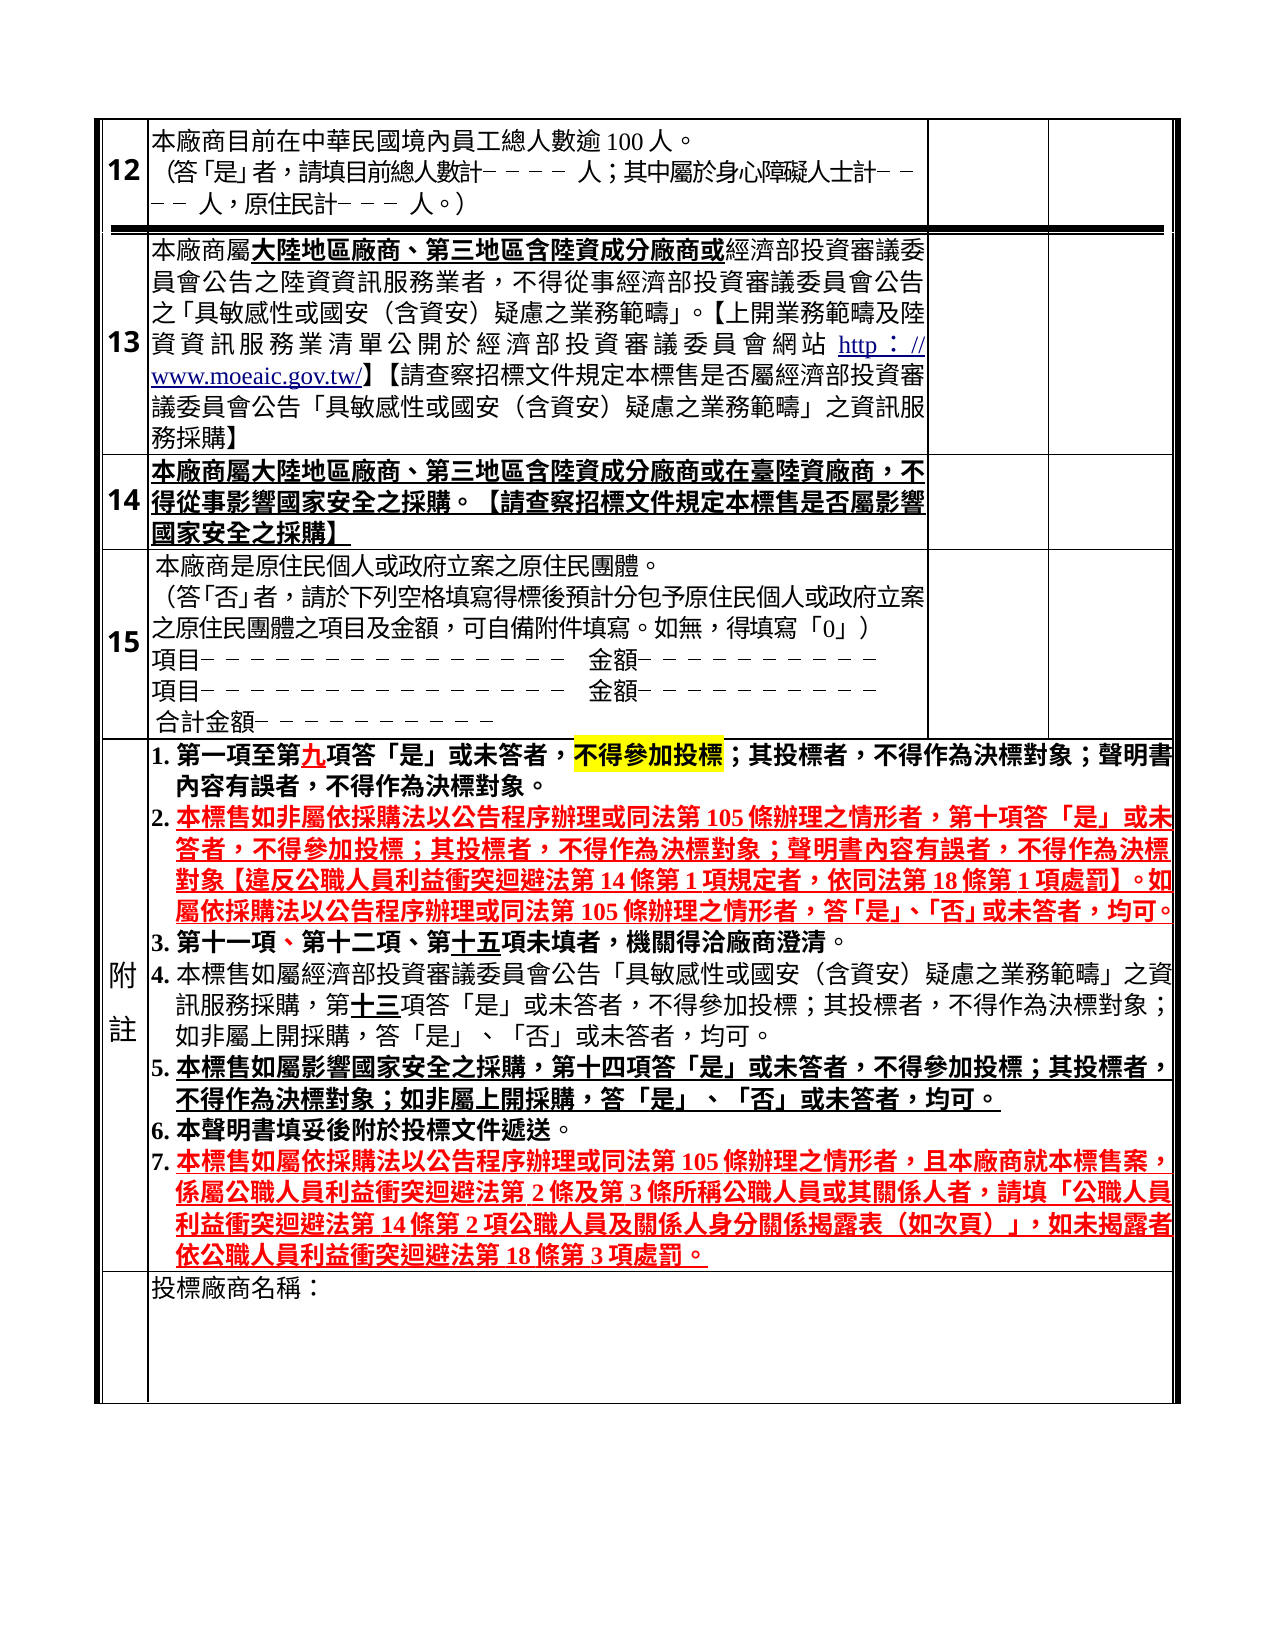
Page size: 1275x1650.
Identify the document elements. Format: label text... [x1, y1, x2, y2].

table_cell [1049, 225, 1175, 453]
table_cell [103, 1272, 147, 1402]
table_cell [1049, 455, 1172, 549]
table_cell 本廠商屬大陸地區廠商、第三地區含陸資成分廠商或在臺陸資廠商，不得從事影響國家安全之採購。【請查察招標文件規定本標售是否屬影響國家安全之採購】 [149, 455, 927, 549]
table_cell [1049, 120, 1172, 225]
table_cell 12 [103, 120, 147, 225]
table_cell 附 註 [103, 740, 147, 1271]
table_cell [929, 550, 1048, 738]
table_cell 14 [103, 455, 147, 549]
table_cell 13 [100, 225, 147, 453]
table_cell [1049, 550, 1172, 738]
table_cell [929, 120, 1048, 225]
table_cell 15 [103, 550, 147, 738]
table_cell 本廠商是原住民個人或政府立案之原住民團體。 （答「否」者，請於下列空格填寫得標後預計分包予原住民個人或政府立案之原住民團體之項目及金額，可自備附件填寫。如無，得填寫「0」） 項目╴╴╴╴╴╴╴╴╴╴╴╴╴╴╴ 金額╴╴╴╴╴╴╴╴╴╴ 項目╴╴╴╴╴╴╴╴╴╴╴╴╴╴╴ 金額╴╴╴╴╴╴╴╴╴╴ 合計金額╴╴╴╴╴╴╴╴╴╴ [149, 550, 927, 738]
table_cell [929, 235, 1048, 453]
table_cell 投標廠商名稱： [149, 1272, 1172, 1402]
table_cell 第一項至第九項答「是」或未答者，不得參加投標；其投標者，不得作為決標對象；聲明書內容有誤者，不得作為決標對象。 本標售如非屬依採購法以公告程序辦理或同法第105條辦理之情形者，第十項答「是」或未答者，不得參加投標；其投標者，不得作為決標對象；聲明書內容有誤者，不得作為決標對象【違反公職人員利益衝突迴避法第14條第1項規定者，依同法第18條第1項處罰】。如屬依採購法以公告程序辦理或同法第105條辦理之情形者，答「是」、「否」或未答者，均可。 第十一項、第十二項、第十五項未填者，機關得洽廠商澄清。 本標售如屬經濟部投資審議委員會公告「具敏感性或國安（含資安）疑慮之業務範疇」之資訊服務採購，第十三項答「是」或未答者，不得參加投標；其投標者，不得作為決標對象；如非屬上開採購，答「是」、「否」或未答者，均可。 本標售如屬影響國家安全之採購，第十四項答「是」或未答者，不得參加投標；其投標者，不得作為決標對象；如非屬上開採購，答「是」、「否」或未答者，均可。 本聲明書填妥後附於投標文件遞送。 本標售如屬依採購法以公告程序辦理或同法第105條辦理之情形者，且本廠商就本標售案，係屬公職人員利益衝突迴避法第2條及第3條所稱公職人員或其關係人者，請填「公職人員利益衝突迴避法第14條第2項公職人員及關係人身分關係揭露表（如次頁）」，如未揭露者依公職人員利益衝突迴避法第18條第3項處罰。 [149, 740, 1172, 1271]
table_cell [929, 455, 1048, 549]
table_cell 本廠商屬大陸地區廠商、第三地區含陸資成分廠商或經濟部投資審議委員會公告之陸資資訊服務業者，不得從事經濟部投資審議委員會公告之「具敏感性或國安（含資安）疑慮之業務範疇」。【上開業務範疇及陸資資訊服務業清單公開於經濟部投資審議委員會網站http：//www.moeaic.gov.tw/】【請查察招標文件規定本標售是否屬經濟部投資審議委員會公告「具敏感性或國安（含資安）疑慮之業務範疇」之資訊服務採購】 [149, 235, 927, 453]
table_cell 本廠商目前在中華民國境內員工總人數逾100人。 （答「是」者，請填目前總人數計╴╴╴╴人；其中屬於身心障礙人士計╴╴╴╴人，原住民計╴╴╴人。） [149, 120, 927, 225]
